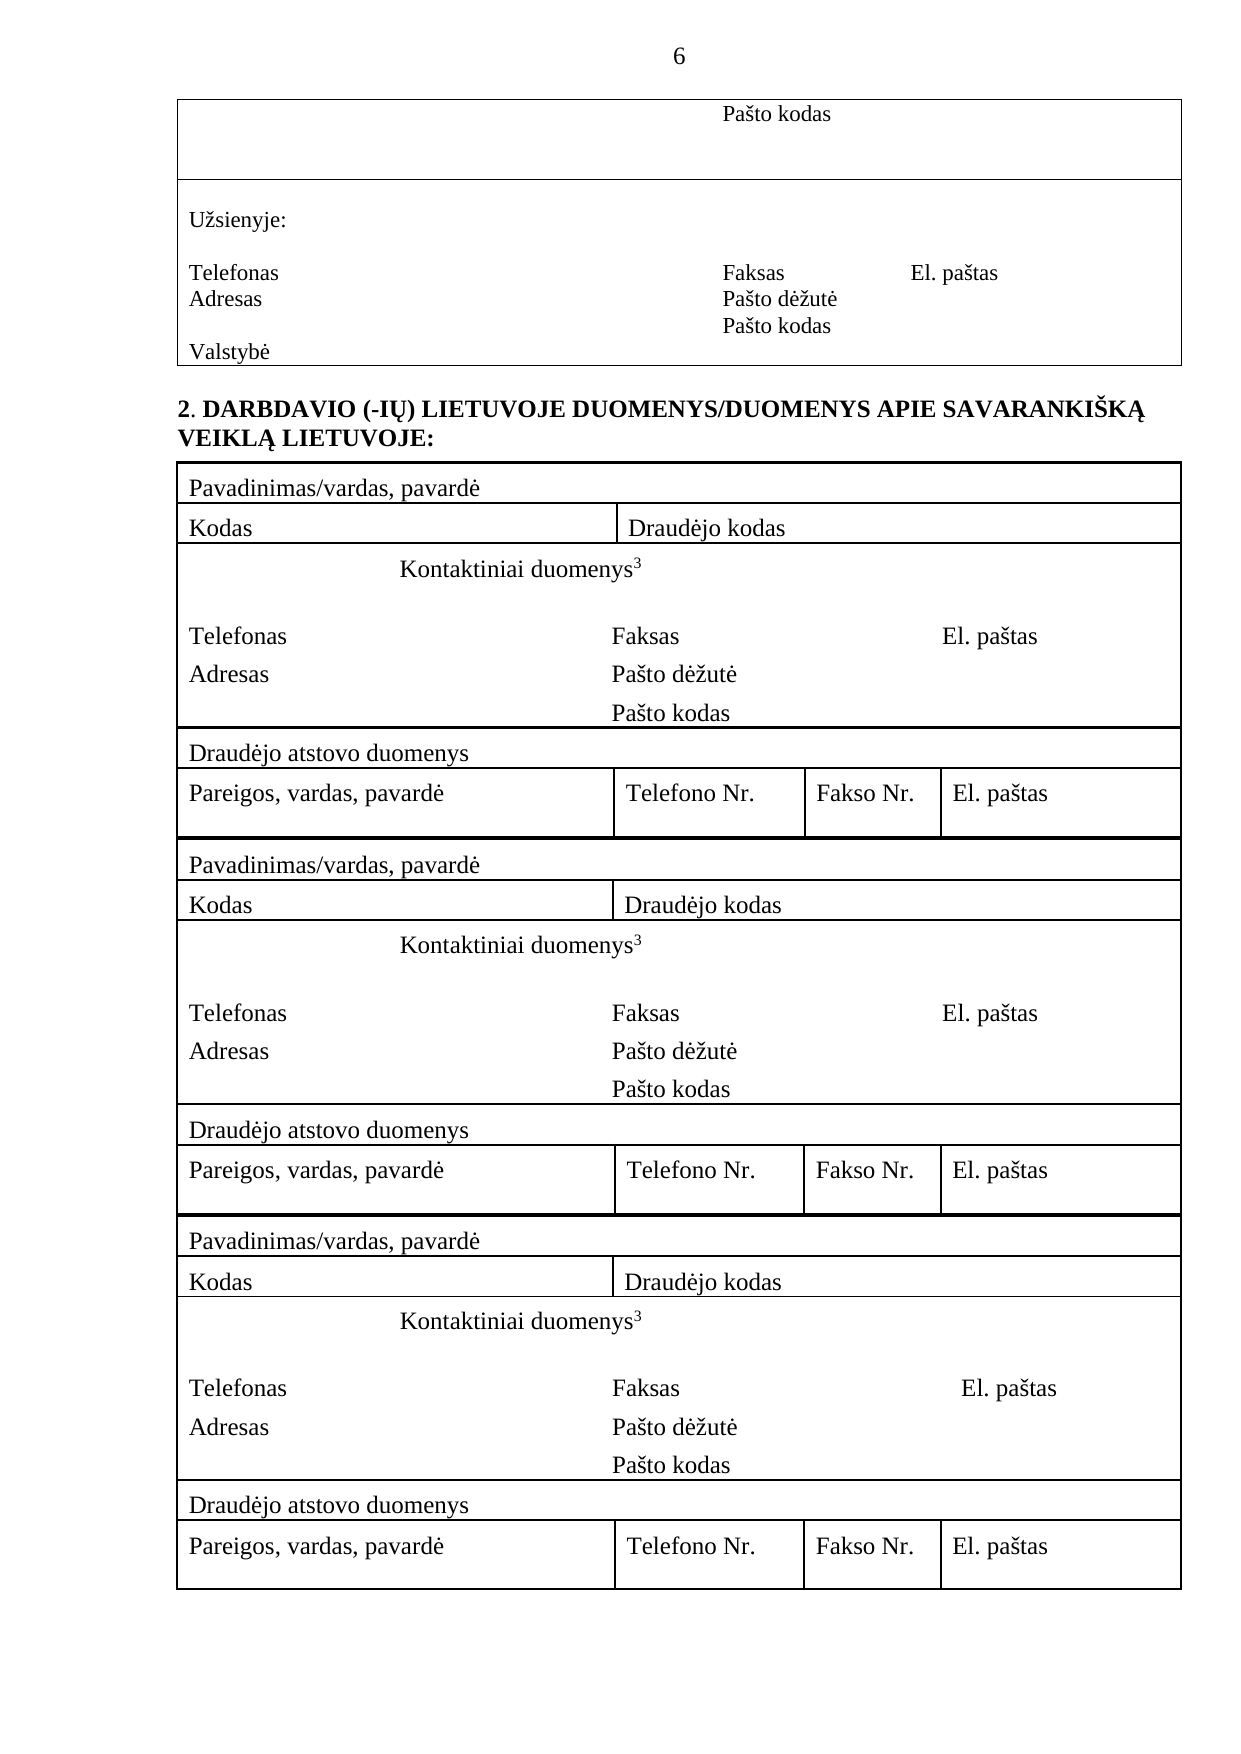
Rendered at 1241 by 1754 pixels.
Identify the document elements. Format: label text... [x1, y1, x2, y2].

table_cell Pareigos, vardas, pavardė [178, 769, 613, 836]
table_cell [178, 1335, 388, 1364]
table_cell Faksas El. paštas [600, 611, 1180, 650]
table_cell [178, 1440, 521, 1479]
table_cell [388, 1335, 601, 1364]
table_cell Draudėjo kodas [614, 1257, 1180, 1296]
table_cell Pašto dėžutė [711, 285, 1181, 312]
text 2. DARBDAVIO (-IŲ) LIETUVOJE DUOMENYS/DUOMENYS APIE SAVARANKIŠKĄ VEIKLĄ LIETUVOJE: [177, 394, 1181, 452]
table_cell Pašto kodas [711, 100, 1181, 179]
table_cell Pašto dėžutė [601, 1402, 1180, 1440]
table_cell Valstybė [178, 338, 711, 364]
table_cell Adresas [178, 285, 711, 338]
table_cell Pašto dėžutė [600, 1026, 1180, 1065]
table_cell Kodas [178, 1257, 612, 1296]
table_cell [178, 100, 711, 179]
table_cell [350, 180, 711, 259]
table_cell [521, 688, 600, 726]
table_cell Fakso Nr. [805, 1521, 940, 1588]
table_cell [178, 544, 388, 583]
table_header Pavadinimas/vardas, pavardė [178, 1217, 1180, 1255]
table_cell [999, 1297, 1180, 1335]
table_cell Fakso Nr. [806, 769, 940, 836]
table_cell Pašto kodas [600, 688, 1180, 726]
table_cell [178, 583, 388, 611]
table_cell Užsienyje: [178, 180, 349, 259]
table_cell Adresas [178, 650, 388, 688]
table_cell Draudėjo kodas [614, 881, 1180, 919]
table_cell Telefonas [178, 988, 388, 1026]
table_cell [600, 583, 1180, 611]
table_cell Pašto kodas [601, 1440, 1180, 1479]
table_cell Kodas [178, 504, 616, 542]
table_cell [178, 1065, 521, 1103]
table_cell Fakso Nr. [805, 1146, 940, 1213]
table_cell Faksas El. paštas [601, 1364, 1180, 1402]
table_cell [388, 1026, 600, 1065]
table_cell El. paštas [942, 1146, 1180, 1213]
table_cell Faksas El. paštas [600, 988, 1180, 1026]
table_cell Kodas [178, 881, 612, 919]
table_header Pavadinimas/vardas, pavardė [178, 464, 1180, 502]
table_cell [711, 180, 1181, 259]
table_cell Draudėjo atstovo duomenys [178, 1481, 1180, 1519]
table_cell [521, 1065, 600, 1103]
table_cell [178, 959, 388, 988]
table_cell Kontaktiniai duomenys3 [388, 921, 1013, 959]
table_cell Pašto kodas [711, 312, 1181, 338]
table_cell El. paštas [942, 769, 1180, 836]
table_cell Telefono Nr. [615, 769, 804, 836]
table_header Pavadinimas/vardas, pavardė [178, 840, 1180, 878]
table_cell [388, 650, 600, 688]
table_cell Draudėjo atstovo duomenys [178, 1105, 1180, 1143]
table_cell Telefonas [178, 259, 711, 285]
table_cell Telefonas [178, 1364, 388, 1402]
table_cell [388, 959, 600, 988]
table_cell [521, 1440, 601, 1479]
table_cell [388, 1402, 601, 1440]
table_cell [388, 583, 600, 611]
table_cell El. paštas [942, 1521, 1180, 1588]
table_cell [178, 921, 388, 959]
table_cell [178, 688, 521, 726]
table_cell [600, 959, 1180, 988]
table_cell Telefonas [178, 611, 388, 650]
table_cell Kontaktiniai duomenys3 [388, 544, 960, 583]
table_cell [178, 1297, 388, 1335]
table_cell Pašto dėžutė [600, 650, 1180, 688]
table_cell Pašto kodas [600, 1065, 1180, 1103]
table_cell [388, 611, 600, 650]
table_cell [1013, 921, 1180, 959]
table_cell Adresas [178, 1402, 388, 1440]
table_cell Pareigos, vardas, pavardė [178, 1521, 614, 1588]
table_cell [388, 988, 600, 1026]
table_cell Adresas [178, 1026, 388, 1065]
table_cell [711, 338, 1181, 364]
table_cell Pareigos, vardas, pavardė [178, 1146, 614, 1213]
table_cell [960, 544, 1180, 583]
table_cell Kontaktiniai duomenys3 [388, 1297, 999, 1335]
table_cell Telefono Nr. [616, 1146, 803, 1213]
table_cell Draudėjo kodas [618, 504, 1180, 542]
table_cell Faksas El. paštas [711, 259, 1181, 285]
table_cell Draudėjo atstovo duomenys [178, 729, 1180, 767]
table_cell Telefono Nr. [616, 1521, 803, 1588]
table_cell [388, 1364, 601, 1402]
table_cell [601, 1335, 1180, 1364]
